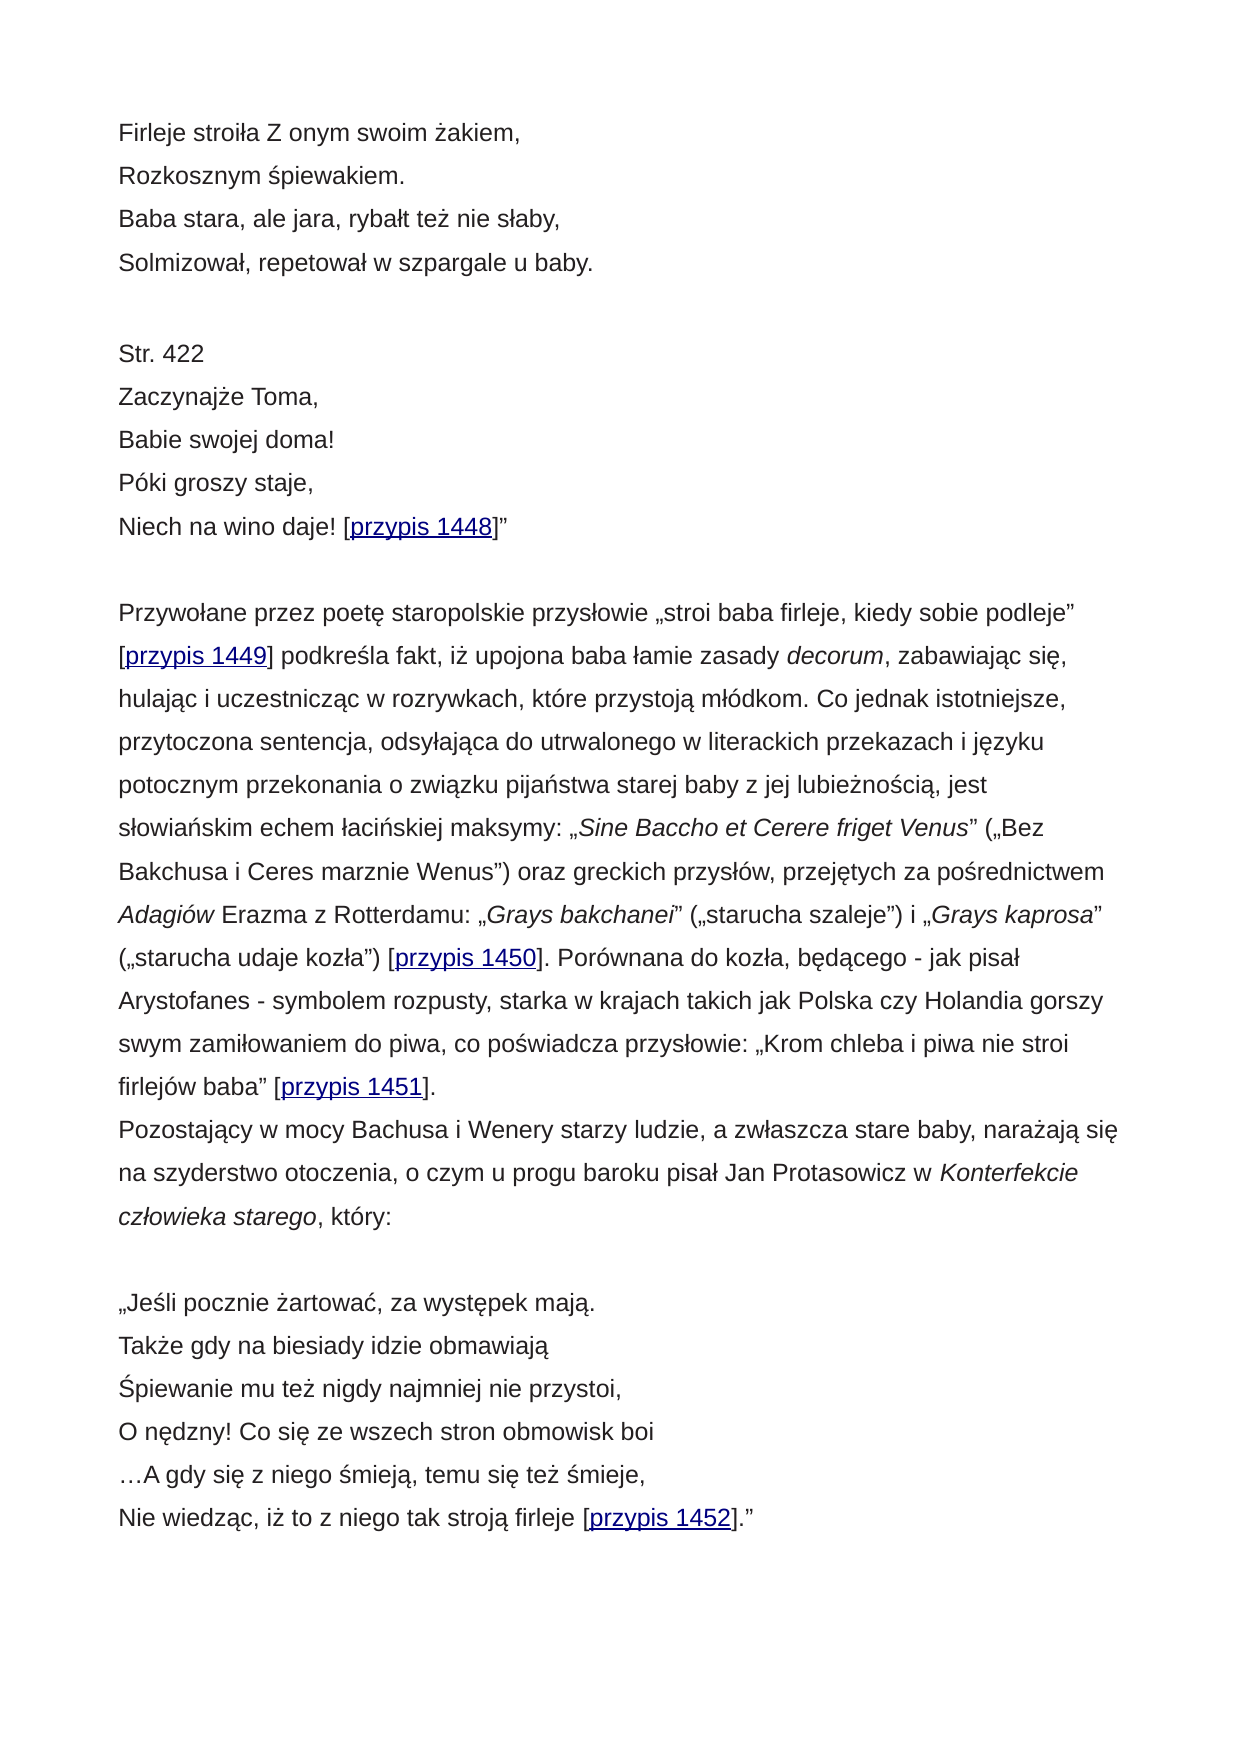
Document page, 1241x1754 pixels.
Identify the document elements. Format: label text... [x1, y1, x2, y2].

text Pozostający w mocy Bachusa i Wenery starzy ludzie, a zwłaszcza stare baby, narażają się na szyderstwo otoczenia, o czym u progu baroku pisał Jan Protasowicz w Konterfekcie człowieka starego, który: [118, 1115, 1122, 1230]
text Str. 422 [118, 339, 1122, 368]
text …A gdy się z niego śmieją, temu się też śmieje, [118, 1460, 1122, 1489]
text Śpiewanie mu też nigdy najmniej nie przystoi, [118, 1374, 1122, 1403]
text Firleje stroiła Z onym swoim żakiem, [118, 118, 1122, 147]
text Niech na wino daje! [przypis 1448]” [118, 512, 1122, 540]
text O nędzny! Co się ze wszech stron obmowisk boi [118, 1417, 1122, 1446]
text Także gdy na biesiady idzie obmawiają [118, 1331, 1122, 1360]
text Babie swojej doma! [118, 425, 1122, 454]
text Solmizował, repetował w szpargale u baby. [118, 247, 1122, 276]
text „Jeśli pocznie żartować, za występek mają. [118, 1288, 1122, 1317]
text Zaczynajże Toma, [118, 382, 1122, 411]
text Baba stara, ale jara, rybałt też nie słaby, [118, 204, 1122, 233]
text Nie wiedząc, iż to z niego tak stroją firleje [przypis 1452].” [118, 1503, 1122, 1532]
text Rozkosznym śpiewakiem. [118, 161, 1122, 190]
text Póki groszy staje, [118, 468, 1122, 497]
text Przywołane przez poetę staropolskie przysłowie „stroi baba firleje, kiedy sobie podleje” [przypis 1449] podkreśla fakt, iż upojona baba łamie zasady decorum, zabawiając się, hulając i uczestnicząc w rozrywkach, które przystoją młódkom. Co jednak istotniejsze, przytoczona sentencja, odsyłająca do utrwalonego w literackich przekazach i języku potocznym przekonania o związku pijaństwa starej baby z jej lubieżnością, jest słowiańskim echem łacińskiej maksymy: „Sine Baccho et Cerere friget Venus” („Bez Bakchusa i Ceres marznie Wenus”) oraz greckich przysłów, przejętych za pośrednictwem Adagiów Erazma z Rotterdamu: „Grays bakchanei” („starucha szaleje”) i „Grays kaprosa” („starucha udaje kozła”) [przypis 1450]. Porównana do kozła, będącego - jak pisał Arystofanes - symbolem rozpusty, starka w krajach takich jak Polska czy Holandia gorszy swym zamiłowaniem do piwa, co poświadcza przysłowie: „Krom chleba i piwa nie stroi firlejów baba” [przypis 1451]. [118, 598, 1122, 1101]
